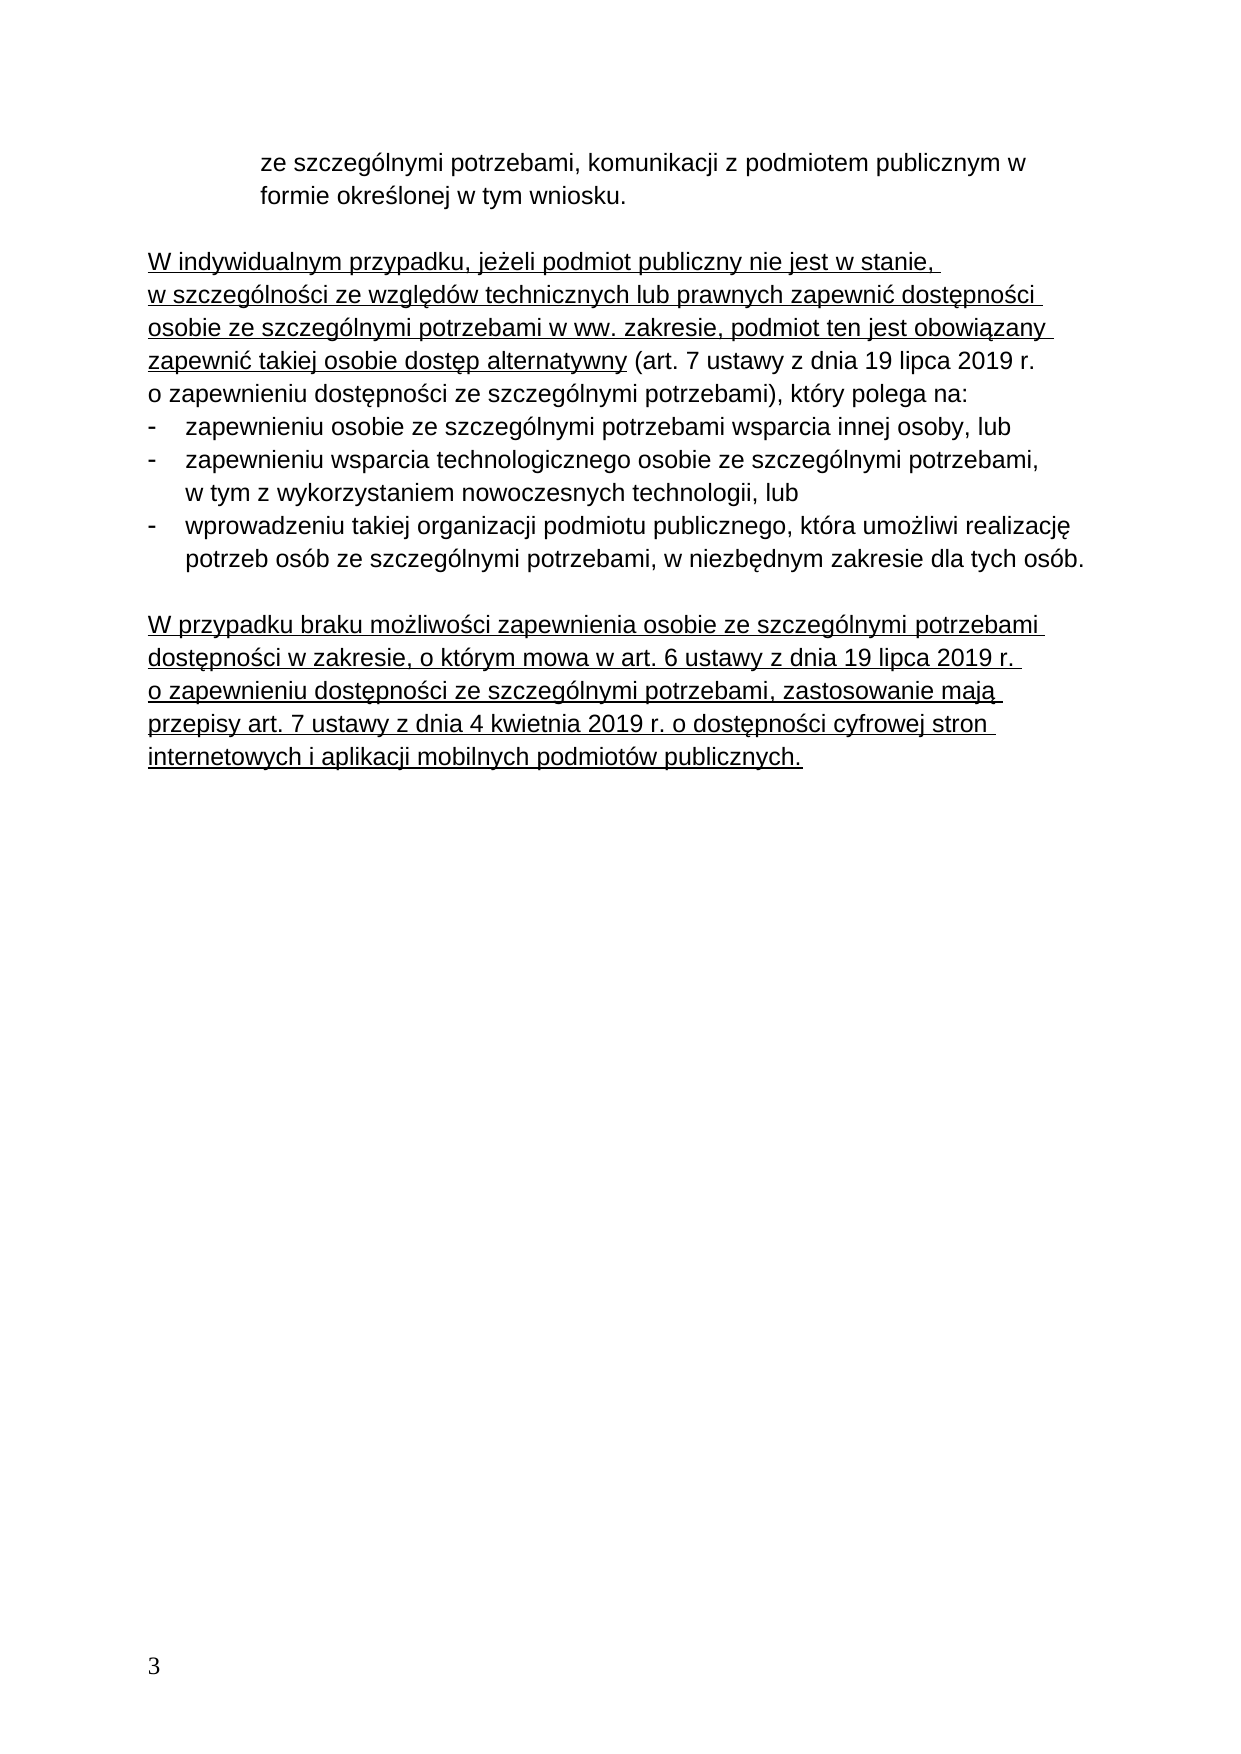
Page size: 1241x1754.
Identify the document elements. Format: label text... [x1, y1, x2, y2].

list ze szczególnymi potrzebami, komunikacji z podmiotem publicznym w formie określonej w tym wniosku. [223, 148, 1093, 209]
list wprowadzeniu takiej organizacji podmiotu publicznego, która umożliwi realizację potrzeb osób ze szczególnymi potrzebami, w niezbędnym zakresie dla tych osób. [148, 511, 1093, 573]
text W indywidualnym przypadku, jeżeli podmiot publiczny nie jest w stanie, w szczególności ze względów technicznych lub prawnych zapewnić dostępności osobie ze szczególnymi potrzebami w ww. zakresie, podmiot ten jest obowiązany zapewnić takiej osobie dostęp alternatywny (art. 7 ustawy z dnia 19 lipca 2019 r. o zapewnieniu dostępności ze szczególnymi potrzebami), który polega na: [133, 247, 1093, 407]
text W przypadku braku możliwości zapewnienia osobie ze szczególnymi potrzebami dostępności w zakresie, o którym mowa w art. 6 ustawy z dnia 19 lipca 2019 r. o zapewnieniu dostępności ze szczególnymi potrzebami, zastosowanie mają przepisy art. 7 ustawy z dnia 4 kwietnia 2019 r. o dostępności cyfrowej stron internetowych i aplikacji mobilnych podmiotów publicznych. [148, 610, 1093, 771]
list zapewnieniu osobie ze szczególnymi potrzebami wsparcia innej osoby, lub [148, 412, 1093, 441]
list zapewnieniu wsparcia technologicznego osobie ze szczególnymi potrzebami, w tym z wykorzystaniem nowoczesnych technologii, lub [148, 445, 1093, 507]
